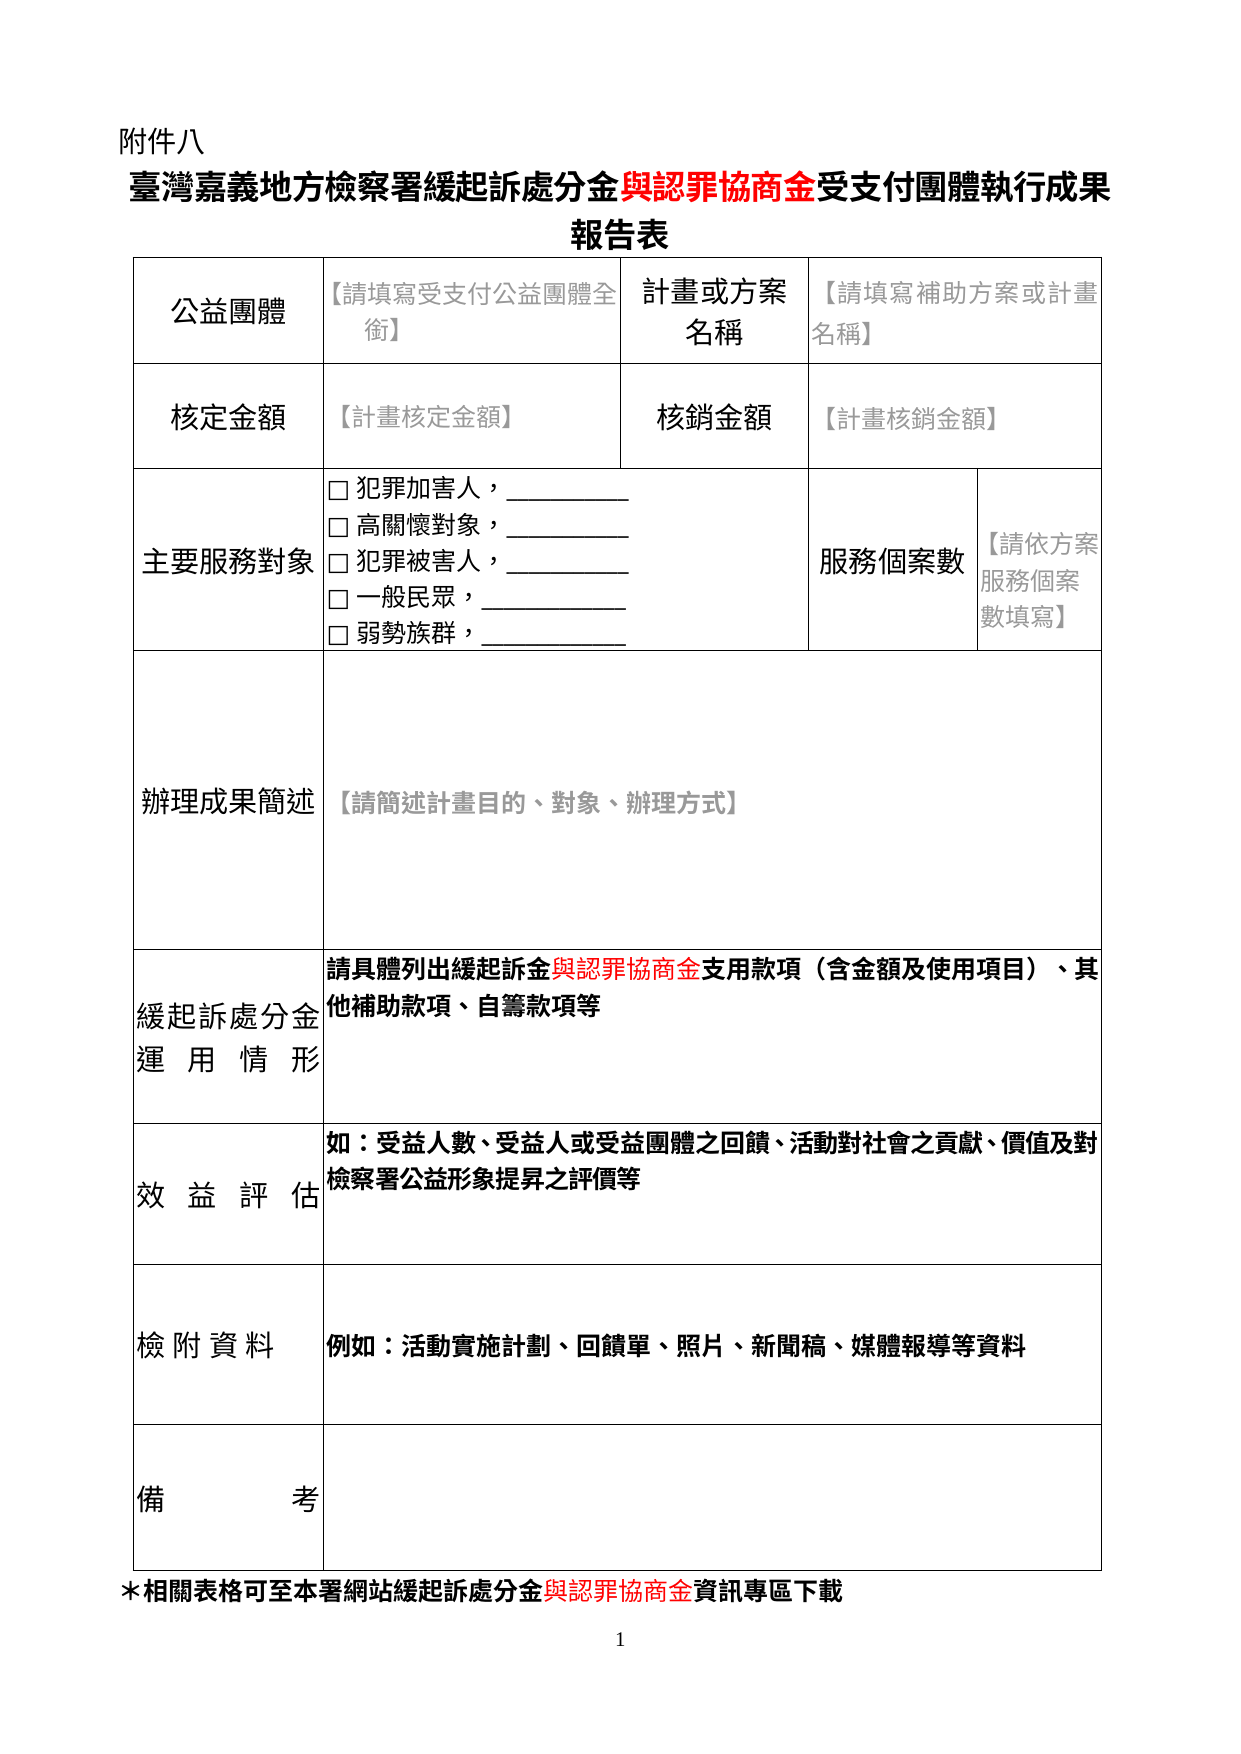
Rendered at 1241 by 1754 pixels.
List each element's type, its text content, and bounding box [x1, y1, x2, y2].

table_cell 核銷金額 [621, 364, 808, 468]
table_cell 效益評估 [134, 1124, 323, 1264]
table_cell 【請依方案服務個案數填寫】 [978, 469, 1101, 650]
table_cell □ 犯罪加害人，___________ □ 高關懷對象，___________ □ 犯罪被害人，___________ □ 一般民眾，_____________ □ 弱勢族群，_____________ [324, 469, 808, 650]
table_header 公益團體 [134, 258, 323, 363]
table_cell 如：受益人數、受益人或受益團體之回饋、活動對社會之貢獻、價值及對 檢察署公益形象提昇之評價等 [324, 1124, 1101, 1264]
table_cell 例如：活動實施計劃、回饋單、照片、新聞稿、媒體報導等資料 [324, 1265, 1101, 1424]
table_cell 主要服務對象 [134, 469, 323, 650]
text ＊相關表格可至本署網站緩起訴處分金與認罪協商金資訊專區下載 [118, 1571, 1122, 1607]
table_cell 緩起訴處分金 運 用 情 形 [134, 950, 323, 1122]
table_cell 核定金額 [134, 364, 323, 468]
table_cell 【請簡述計畫目的、對象、辦理方式】 [324, 651, 1101, 949]
table_header 【請填寫受支付公益團體全銜】 [324, 258, 620, 363]
table_header 計畫或方案 名稱 [621, 258, 808, 363]
table_cell 備考 [134, 1425, 323, 1570]
table_cell 服務個案數 [809, 469, 977, 650]
table_cell 【計畫核定金額】 [324, 364, 620, 468]
text 附件八 [118, 118, 1122, 160]
table_cell [324, 1425, 1101, 1570]
text 臺灣嘉義地方檢察署緩起訴處分金與認罪協商金受支付團體執行成果報告表 [118, 160, 1122, 257]
table_cell 辦理成果簡述 [134, 651, 323, 949]
table_cell 【計畫核銷金額】 [809, 364, 1101, 468]
table_cell 請具體列出緩起訴金與認罪協商金支用款項（含金額及使用項目）、其 他補助款項、自籌款項等 [324, 950, 1101, 1122]
table_header 【請填寫補助方案或計畫名稱】 [809, 258, 1101, 363]
table_cell 檢 附 資 料 [134, 1265, 323, 1424]
